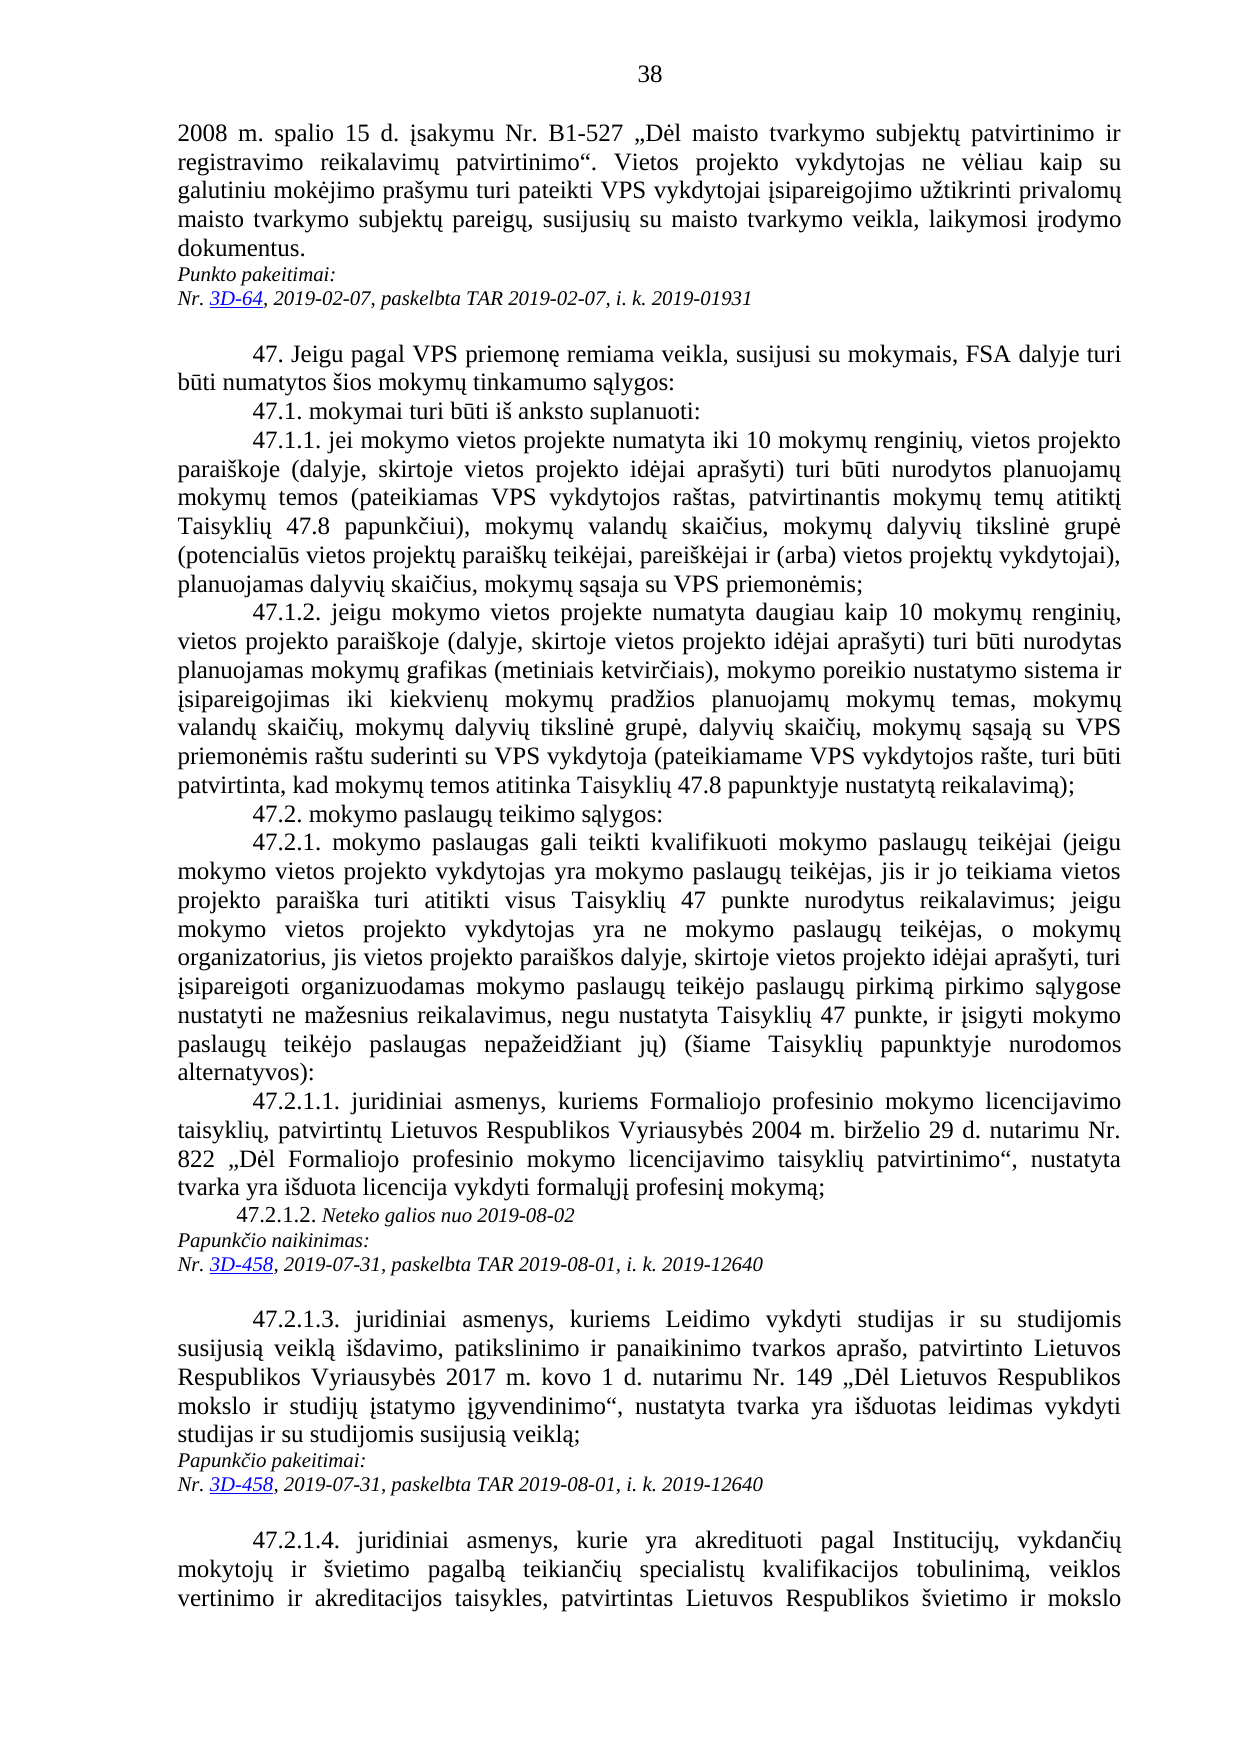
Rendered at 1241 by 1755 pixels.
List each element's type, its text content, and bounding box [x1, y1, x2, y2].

text Nr. 3D-458, 2019-07-31, paskelbta TAR 2019-08-01, i. k. 2019-12640 [177, 1252, 1122, 1276]
text 47. Jeigu pagal VPS priemonę remiama veikla, susijusi su mokymais, FSA dalyje turi būti numatytos šios mokymų tinkamumo sąlygos: [177, 339, 1122, 396]
text 47.1.2. jeigu mokymo vietos projekte numatyta daugiau kaip 10 mokymų renginių, vietos projekto paraiškoje (dalyje, skirtoje vietos projekto idėjai aprašyti) turi būti nurodytas planuojamas mokymų grafikas (metiniais ketvirčiais), mokymo poreikio nustatymo sistema ir įsipareigojimas iki kiekvienų mokymų pradžios planuojamų mokymų temas, mokymų valandų skaičių, mokymų dalyvių tikslinė grupė, dalyvių skaičių, mokymų sąsają su VPS priemonėmis raštu suderinti su VPS vykdytoja (pateikiamame VPS vykdytojos rašte, turi būti patvirtinta, kad mokymų temos atitinka Taisyklių 47.8 papunktyje nustatytą reikalavimą); [177, 597, 1122, 799]
text 47.1. mokymai turi būti iš anksto suplanuoti: [177, 396, 1122, 425]
text 47.2.1.1. juridiniai asmenys, kuriems Formaliojo profesinio mokymo licencijavimo taisyklių, patvirtintų Lietuvos Respublikos Vyriausybės 2004 m. birželio 29 d. nutarimu Nr. 822 „Dėl Formaliojo profesinio mokymo licencijavimo taisyklių patvirtinimo“, nustatyta tvarka yra išduota licencija vykdyti formalųjį profesinį mokymą; [177, 1086, 1122, 1201]
text 47.2.1.3. juridiniai asmenys, kuriems Leidimo vykdyti studijas ir su studijomis susijusią veiklą išdavimo, patikslinimo ir panaikinimo tvarkos aprašo, patvirtinto Lietuvos Respublikos Vyriausybės 2017 m. kovo 1 d. nutarimu Nr. 149 „Dėl Lietuvos Respublikos mokslo ir studijų įstatymo įgyvendinimo“, nustatyta tvarka yra išduotas leidimas vykdyti studijas ir su studijomis susijusią veiklą; [177, 1304, 1122, 1448]
text 47.2.1.4. juridiniai asmenys, kurie yra akredituoti pagal Institucijų, vykdančių mokytojų ir švietimo pagalbą teikiančių specialistų kvalifikacijos tobulinimą, veiklos vertinimo ir akreditacijos taisykles, patvirtintas Lietuvos Respublikos švietimo ir mokslo [177, 1525, 1122, 1611]
text 47.1.1. jei mokymo vietos projekte numatyta iki 10 mokymų renginių, vietos projekto paraiškoje (dalyje, skirtoje vietos projekto idėjai aprašyti) turi būti nurodytos planuojamų mokymų temos (pateikiamas VPS vykdytojos raštas, patvirtinantis mokymų temų atitiktį Taisyklių 47.8 papunkčiui), mokymų valandų skaičius, mokymų dalyvių tikslinė grupė (potencialūs vietos projektų paraiškų teikėjai, pareiškėjai ir (arba) vietos projektų vykdytojai), planuojamas dalyvių skaičius, mokymų sąsaja su VPS priemonėmis; [177, 425, 1122, 597]
text Punkto pakeitimai: [177, 262, 1122, 286]
text Nr. 3D-64, 2019-02-07, paskelbta TAR 2019-02-07, i. k. 2019-01931 [177, 286, 1122, 310]
text 47.2. mokymo paslaugų teikimo sąlygos: [177, 799, 1122, 827]
text 47.2.1.2. Neteko galios nuo 2019-08-02 [177, 1201, 1122, 1228]
text 47.2.1. mokymo paslaugas gali teikti kvalifikuoti mokymo paslaugų teikėjai (jeigu mokymo vietos projekto vykdytojas yra mokymo paslaugų teikėjas, jis ir jo teikiama vietos projekto paraiška turi atitikti visus Taisyklių 47 punkte nurodytus reikalavimus; jeigu mokymo vietos projekto vykdytojas yra ne mokymo paslaugų teikėjas, o mokymų organizatorius, jis vietos projekto paraiškos dalyje, skirtoje vietos projekto idėjai aprašyti, turi įsipareigoti organizuodamas mokymo paslaugų teikėjo paslaugų pirkimą pirkimo sąlygose nustatyti ne mažesnius reikalavimus, negu nustatyta Taisyklių 47 punkte, ir įsigyti mokymo paslaugų teikėjo paslaugas nepažeidžiant jų) (šiame Taisyklių papunktyje nurodomos alternatyvos): [177, 827, 1122, 1086]
text 2008 m. spalio 15 d. įsakymu Nr. B1-527 „Dėl maisto tvarkymo subjektų patvirtinimo ir registravimo reikalavimų patvirtinimo“. Vietos projekto vykdytojas ne vėliau kaip su galutiniu mokėjimo prašymu turi pateikti VPS vykdytojai įsipareigojimo užtikrinti privalomų maisto tvarkymo subjektų pareigų, susijusių su maisto tvarkymo veikla, laikymosi įrodymo dokumentus. [177, 118, 1122, 262]
text Papunkčio pakeitimai: [177, 1448, 1122, 1472]
text Nr. 3D-458, 2019-07-31, paskelbta TAR 2019-08-01, i. k. 2019-12640 [177, 1472, 1122, 1496]
text Papunkčio naikinimas: [177, 1228, 1122, 1252]
